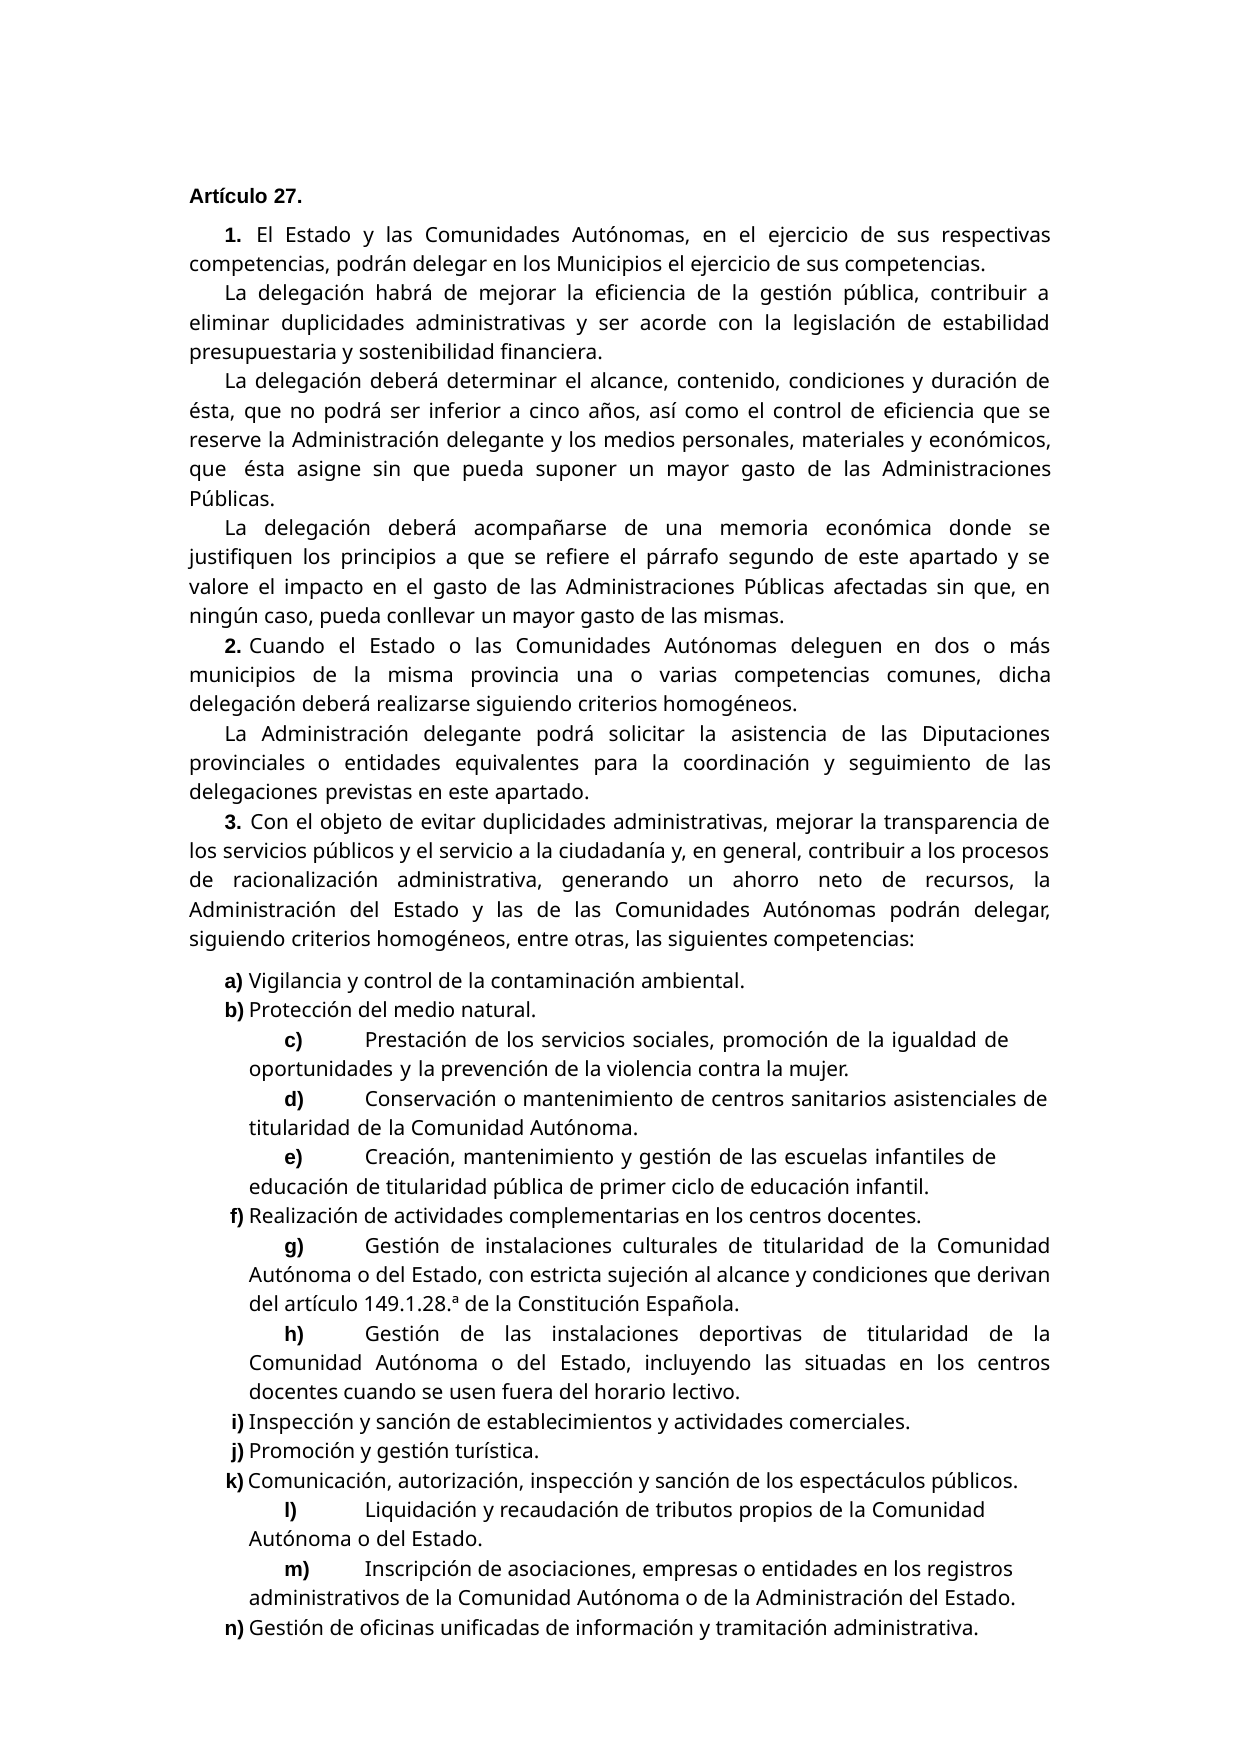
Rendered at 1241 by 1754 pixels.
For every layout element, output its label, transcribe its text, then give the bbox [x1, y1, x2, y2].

list Con el objeto de evitar duplicidades administrativas, mejorar la transparencia de los servicios públicos y el servicio a la ciudadanía y, en general, contribuir a los procesos de racionalización administrativa, generando un ahorro neto de recursos, la Administración del Estado y las de las Comunidades Autónomas podrán delegar, siguiendo criterios homogéneos, entre otras, las siguientes competencias: [189, 807, 1051, 952]
list Cuando el Estado o las Comunidades Autónomas deleguen en dos o más municipios de la misma provincia una o varias competencias comunes, dicha delegación deberá realizarse siguiendo criterios homogéneos. [189, 631, 1051, 718]
list Gestión de instalaciones culturales de titularidad de la Comunidad Autónoma o del Estado, con estricta sujeción al alcance y condiciones que derivan del artículo 149.1.28.ª de la Constitución Española. [249, 1231, 1051, 1318]
list Realización de actividades complementarias en los centros docentes. [230, 1201, 1184, 1230]
list Protección del medio natural. [224, 996, 1184, 1024]
list Comunicación, autorización, inspección y sanción de los espectáculos públicos. [225, 1466, 1184, 1494]
list El Estado y las Comunidades Autónomas, en el ejercicio de sus respectivas competencias, podrán delegar en los Municipios el ejercicio de sus competencias. [189, 220, 1051, 277]
list Gestión de las instalaciones deportivas de titularidad de la Comunidad Autónoma o del Estado, incluyendo las situadas en los centros docentes cuando se usen fuera del horario lectivo. [249, 1319, 1051, 1406]
list Vigilancia y control de la contaminación ambiental. [224, 966, 1184, 994]
list Gestión de oficinas unificadas de información y tramitación administrativa. [224, 1613, 1184, 1641]
list Prestación de los servicios sociales, promoción de la igualdad de oportunidades y la prevención de la violencia contra la mujer. [249, 1025, 1051, 1083]
text La Administración delegante podrá solicitar la asistencia de las Diputaciones provinciales o entidades equivalentes para la coordinación y seguimiento de las delegaciones previstas en este apartado. [189, 719, 1051, 806]
list Inspección y sanción de establecimientos y actividades comerciales. [231, 1407, 1184, 1435]
list Creación, mantenimiento y gestión de las escuelas infantiles de educación de titularidad pública de primer ciclo de educación infantil. [249, 1142, 1051, 1200]
text La delegación deberá determinar el alcance, contenido, condiciones y duración de ésta, que no podrá ser inferior a cinco años, así como el control de eficiencia que se reserve la Administración delegante y los medios personales, materiales y económicos, que ésta asigne sin que pueda suponer un mayor gasto de las Administraciones Públicas. [189, 367, 1051, 512]
text La delegación deberá acompañarse de una memoria económica donde se justifiquen los principios a que se refiere el párrafo segundo de este apartado y se valore el impacto en el gasto de las Administraciones Públicas afectadas sin que, en ningún caso, pueda conllevar un mayor gasto de las mismas. [189, 513, 1051, 629]
list Inscripción de asociaciones, empresas o entidades en los registros administrativos de la Comunidad Autónoma o de la Administración del Estado. [249, 1554, 1051, 1612]
list Liquidación y recaudación de tributos propios de la Comunidad Autónoma o del Estado. [249, 1495, 1051, 1553]
list Conservación o mantenimiento de centros sanitarios asistenciales de titularidad de la Comunidad Autónoma. [249, 1084, 1051, 1141]
subtitle Artículo 27. [189, 183, 1184, 207]
text La delegación habrá de mejorar la eficiencia de la gestión pública, contribuir a eliminar duplicidades administrativas y ser acorde con la legislación de estabilidad presupuestaria y sostenibilidad financiera. [189, 278, 1051, 366]
list Promoción y gestión turística. [231, 1436, 1184, 1465]
